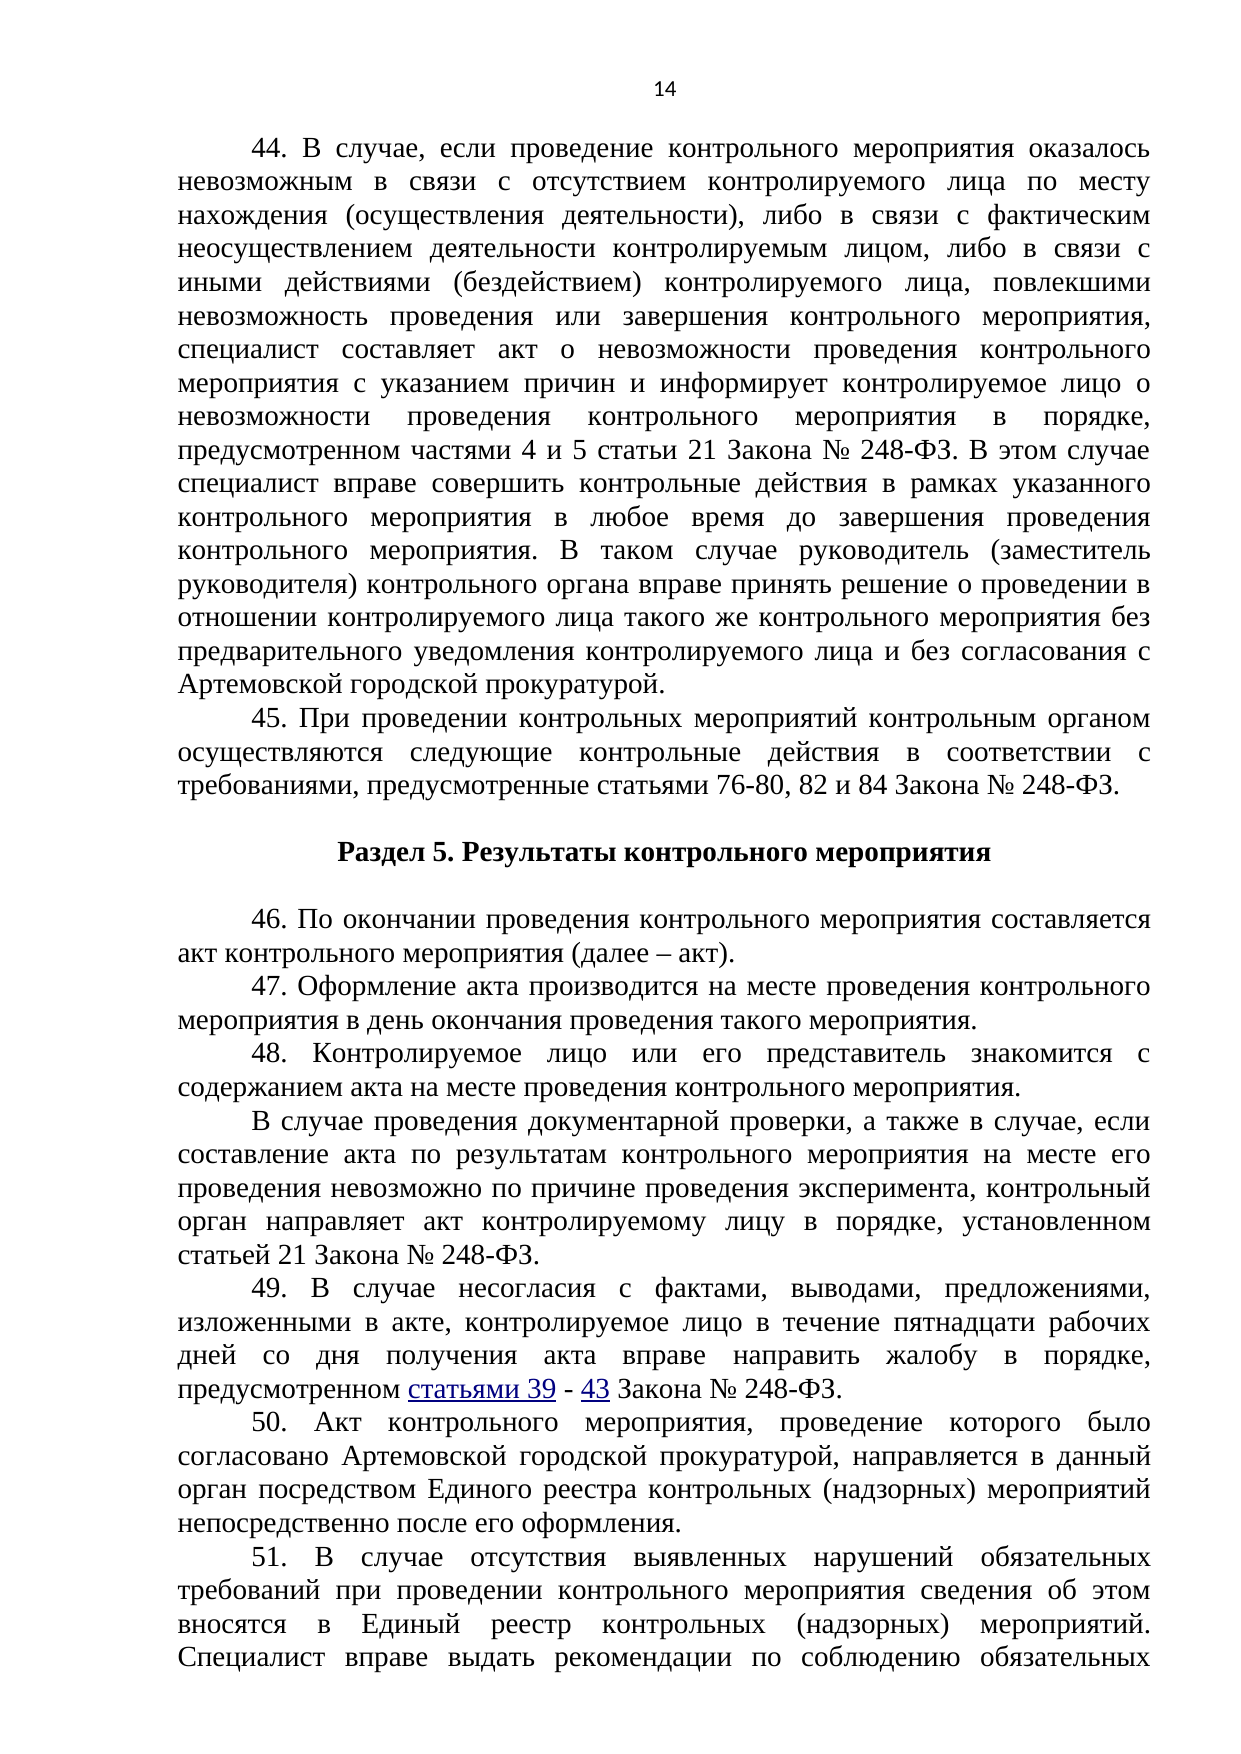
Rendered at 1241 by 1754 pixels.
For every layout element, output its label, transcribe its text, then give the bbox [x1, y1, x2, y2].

text 44. В случае, если проведение контрольного мероприятия оказалось невозможным в связи с отсутствием контролируемого лица по месту нахождения (осуществления деятельности), либо в связи с фактическим неосуществлением деятельности контролируемым лицом, либо в связи с иными действиями (бездействием) контролируемого лица, повлекшими невозможность проведения или завершения контрольного мероприятия, специалист составляет акт о невозможности проведения контрольного мероприятия с указанием причин и информирует контролируемое лицо о невозможности проведения контрольного мероприятия в порядке, предусмотренном частями 4 и 5 статьи 21 Закона № 248-ФЗ. В этом случае специалист вправе совершить контрольные действия в рамках указанного контрольного мероприятия в любое время до завершения проведения контрольного мероприятия. В таком случае руководитель (заместитель руководителя) контрольного органа вправе принять решение о проведении в отношении контролируемого лица такого же контрольного мероприятия без предварительного уведомления контролируемого лица и без согласования с Артемовской городской прокуратурой. [177, 130, 1152, 700]
text 47. Оформление акта производится на месте проведения контрольного мероприятия в день окончания проведения такого мероприятия. [177, 968, 1152, 1036]
text 46. По окончании проведения контрольного мероприятия составляется акт контрольного мероприятия (далее – акт). [177, 901, 1152, 968]
text В случае проведения документарной проверки, а также в случае, если составление акта по результатам контрольного мероприятия на месте его проведения невозможно по причине проведения эксперимента, контрольный орган направляет акт контролируемому лицу в порядке, установленном статьей 21 Закона № 248-ФЗ. [177, 1103, 1152, 1270]
text 48. Контролируемое лицо или его представитель знакомится с содержанием акта на месте проведения контрольного мероприятия. [177, 1036, 1152, 1103]
text Раздел 5. Результаты контрольного мероприятия [177, 834, 1152, 868]
text 51. В случае отсутствия выявленных нарушений обязательных требований при проведении контрольного мероприятия сведения об этом вносятся в Единый реестр контрольных (надзорных) мероприятий. Специалист вправе выдать рекомендации по соблюдению обязательных [177, 1539, 1152, 1673]
text 50. Акт контрольного мероприятия, проведение которого было согласовано Артемовской городской прокуратурой, направляется в данный орган посредством Единого реестра контрольных (надзорных) мероприятий непосредственно после его оформления. [177, 1404, 1152, 1539]
text 45. При проведении контрольных мероприятий контрольным органом осуществляются следующие контрольные действия в соответствии с требованиями, предусмотренные статьями 76-80, 82 и 84 Закона № 248-ФЗ. [177, 700, 1152, 801]
text 49. В случае несогласия с фактами, выводами, предложениями, изложенными в акте, контролируемое лицо в течение пятнадцати рабочих дней со дня получения акта вправе направить жалобу в порядке, предусмотренном статьями 39 - 43 Закона № 248-ФЗ. [177, 1270, 1152, 1404]
